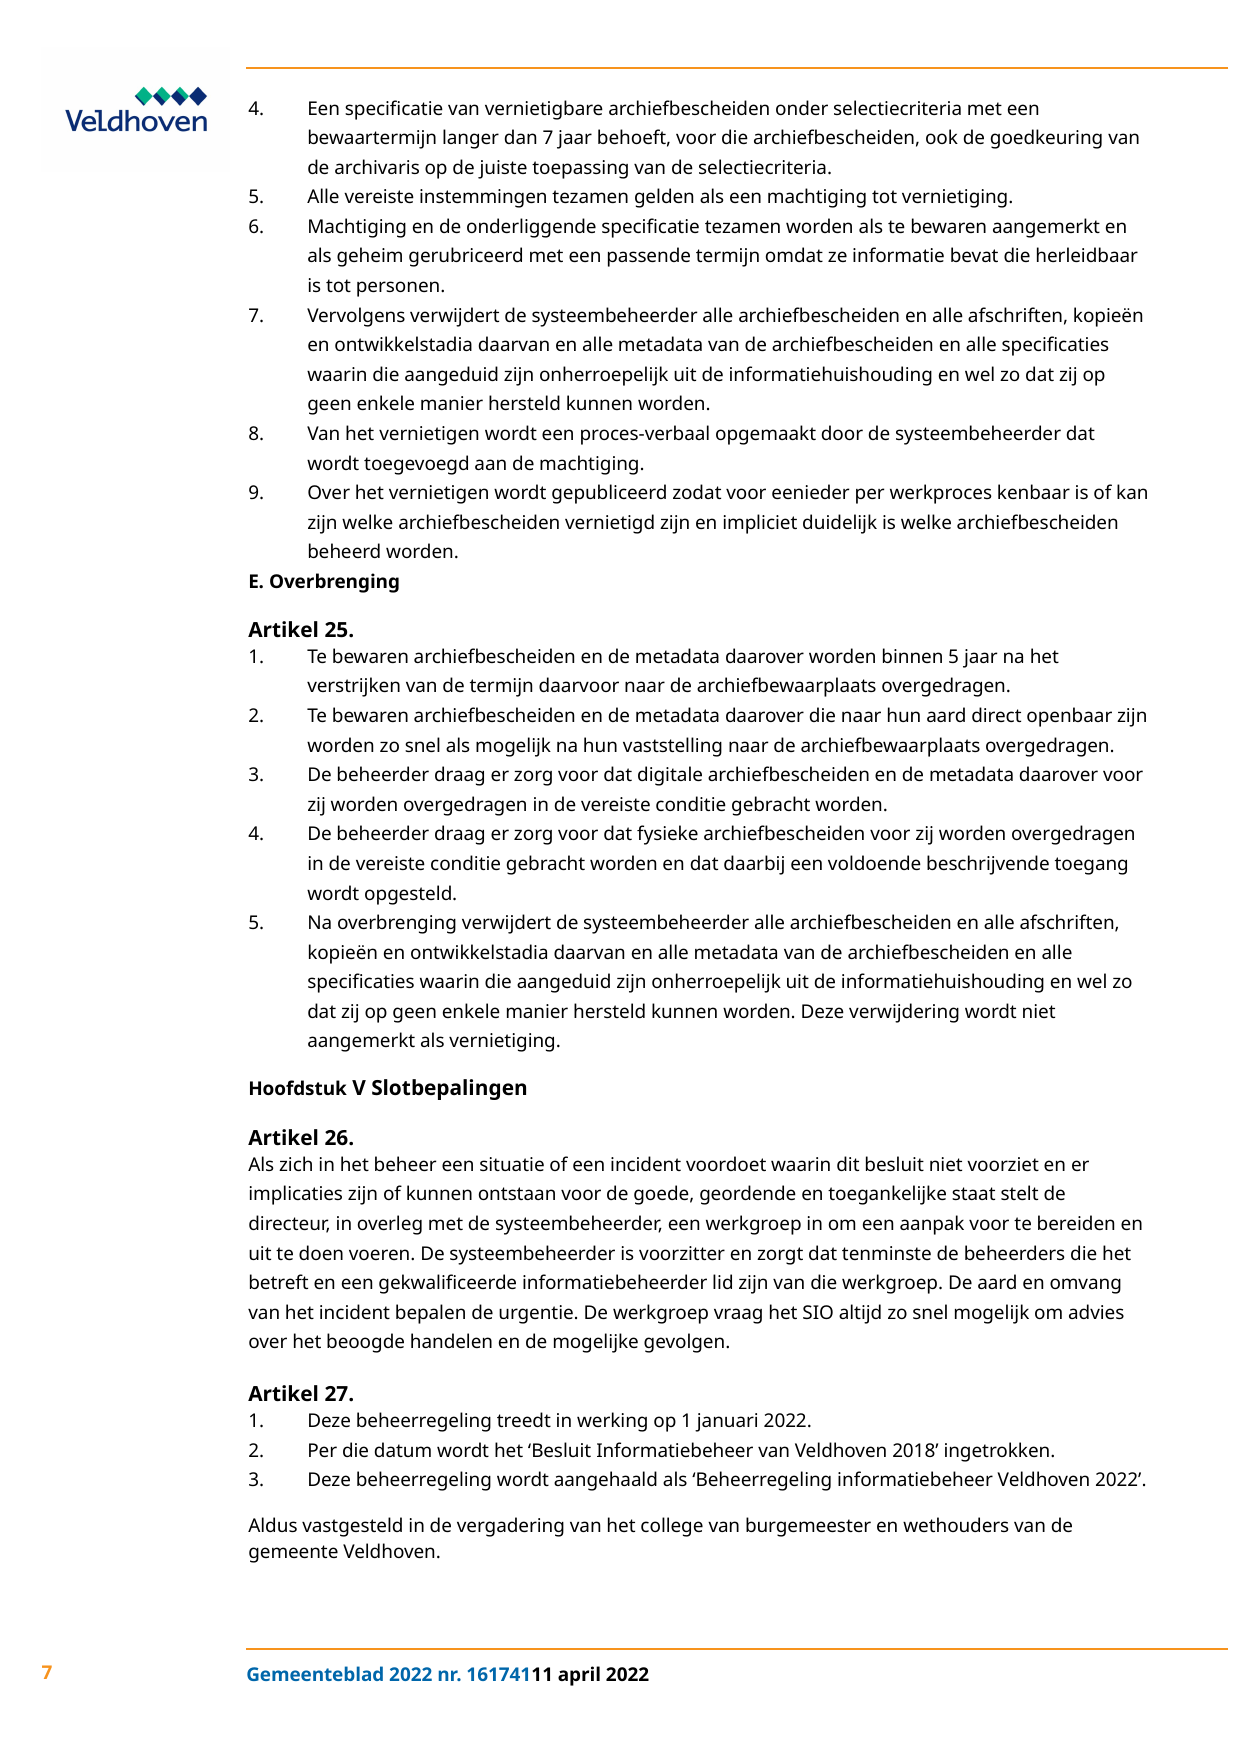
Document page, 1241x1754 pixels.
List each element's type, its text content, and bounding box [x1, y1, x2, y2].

picture [41, 47, 231, 172]
text Artikel 26. [248, 1123, 1152, 1151]
text Als zich in het beheer een situatie of een incident voordoet waarin dit besluit niet voorziet en er implicaties zijn of kunnen ontstaan voor de goede, geordende en toegankelijke staat stelt de directeur, in overleg met de systeembeheerder, een werkgroep in om een aanpak voor te bereiden en uit te doen voeren. De systeembeheerder is voorzitter en zorgt dat tenminste de beheerders die het betreft en een gekwalificeerde informatiebeheerder lid zijn van die werkgroep. De aard en omvang van het incident bepalen de urgentie. De werkgroep vraag het SIO altijd zo snel mogelijk om advies over het beoogde handelen en de mogelijke gevolgen. [248, 1151, 1152, 1354]
list Deze beheerregeling treedt in werking op 1 januari 2022. [248, 1407, 1152, 1433]
text Aldus vastgesteld in de vergadering van het college van burgemeester en wethouders van de gemeente Veldhoven. [248, 1512, 1152, 1564]
text Artikel 27. [248, 1379, 1152, 1407]
list Te bewaren archiefbescheiden en de metadata daarover die naar hun aard direct openbaar zijn worden zo snel als mogelijk na hun vaststelling naar de archiefbewaarplaats overgedragen. [248, 702, 1152, 758]
list Alle vereiste instemmingen tezamen gelden als een machtiging tot vernietiging. [248, 183, 1152, 209]
list De beheerder draag er zorg voor dat digitale archiefbescheiden en de metadata daarover voor zij worden overgedragen in de vereiste conditie gebracht worden. [248, 761, 1152, 817]
list Per die datum wordt het ‘Besluit Informatiebeheer van Veldhoven 2018’ ingetrokken. [248, 1437, 1152, 1463]
list Machtiging en de onderliggende specificatie tezamen worden als te bewaren aangemerkt en als geheim gerubriceerd met een passende termijn omdat ze informatie bevat die herleidbaar is tot personen. [248, 213, 1152, 298]
text Artikel 25. [248, 615, 1152, 643]
list Deze beheerregeling wordt aangehaald als ‘Beheerregeling informatiebeheer Veldhoven 2022’. [248, 1467, 1152, 1492]
list Te bewaren archiefbescheiden en de metadata daarover worden binnen 5 jaar na het verstrijken van de termijn daarvoor naar de archiefbewaarplaats overgedragen. [248, 643, 1152, 698]
list De beheerder draag er zorg voor dat fysieke archiefbescheiden voor zij worden overgedragen in de vereiste conditie gebracht worden en dat daarbij een voldoende beschrijvende toegang wordt opgesteld. [248, 821, 1152, 906]
list Een specificatie van vernietigbare archiefbescheiden onder selectiecriteria met een bewaartermijn langer dan 7 jaar behoeft, voor die archiefbescheiden, ook de goedkeuring van de archivaris op de juiste toepassing van de selectiecriteria. [248, 95, 1152, 180]
list Van het vernietigen wordt een proces-verbaal opgemaakt door de systeembeheerder dat wordt toegevoegd aan de machtiging. [248, 420, 1152, 476]
list Na overbrenging verwijdert de systeembeheerder alle archiefbescheiden en alle afschriften, kopieën en ontwikkelstadia daarvan en alle metadata van de archiefbescheiden en alle specificaties waarin die aangeduid zijn onherroepelijk uit de informatiehuishouding en wel zo dat zij op geen enkele manier hersteld kunnen worden. Deze verwijdering wordt niet aangemerkt als vernietiging. [248, 909, 1152, 1053]
list Over het vernietigen wordt gepubliceerd zodat voor eenieder per werkproces kenbaar is of kan zijn welke archiefbescheiden vernietigd zijn en impliciet duidelijk is welke archiefbescheiden beheerd worden. [248, 479, 1152, 564]
list Vervolgens verwijdert de systeembeheerder alle archiefbescheiden en alle afschriften, kopieën en ontwikkelstadia daarvan en alle metadata van de archiefbescheiden en alle specificaties waarin die aangeduid zijn onherroepelijk uit de informatiehuishouding en wel zo dat zij op geen enkele manier hersteld kunnen worden. [248, 302, 1152, 416]
text Hoofdstuk V Slotbepalingen [248, 1073, 1152, 1102]
text E. Overbrenging [248, 568, 1152, 594]
